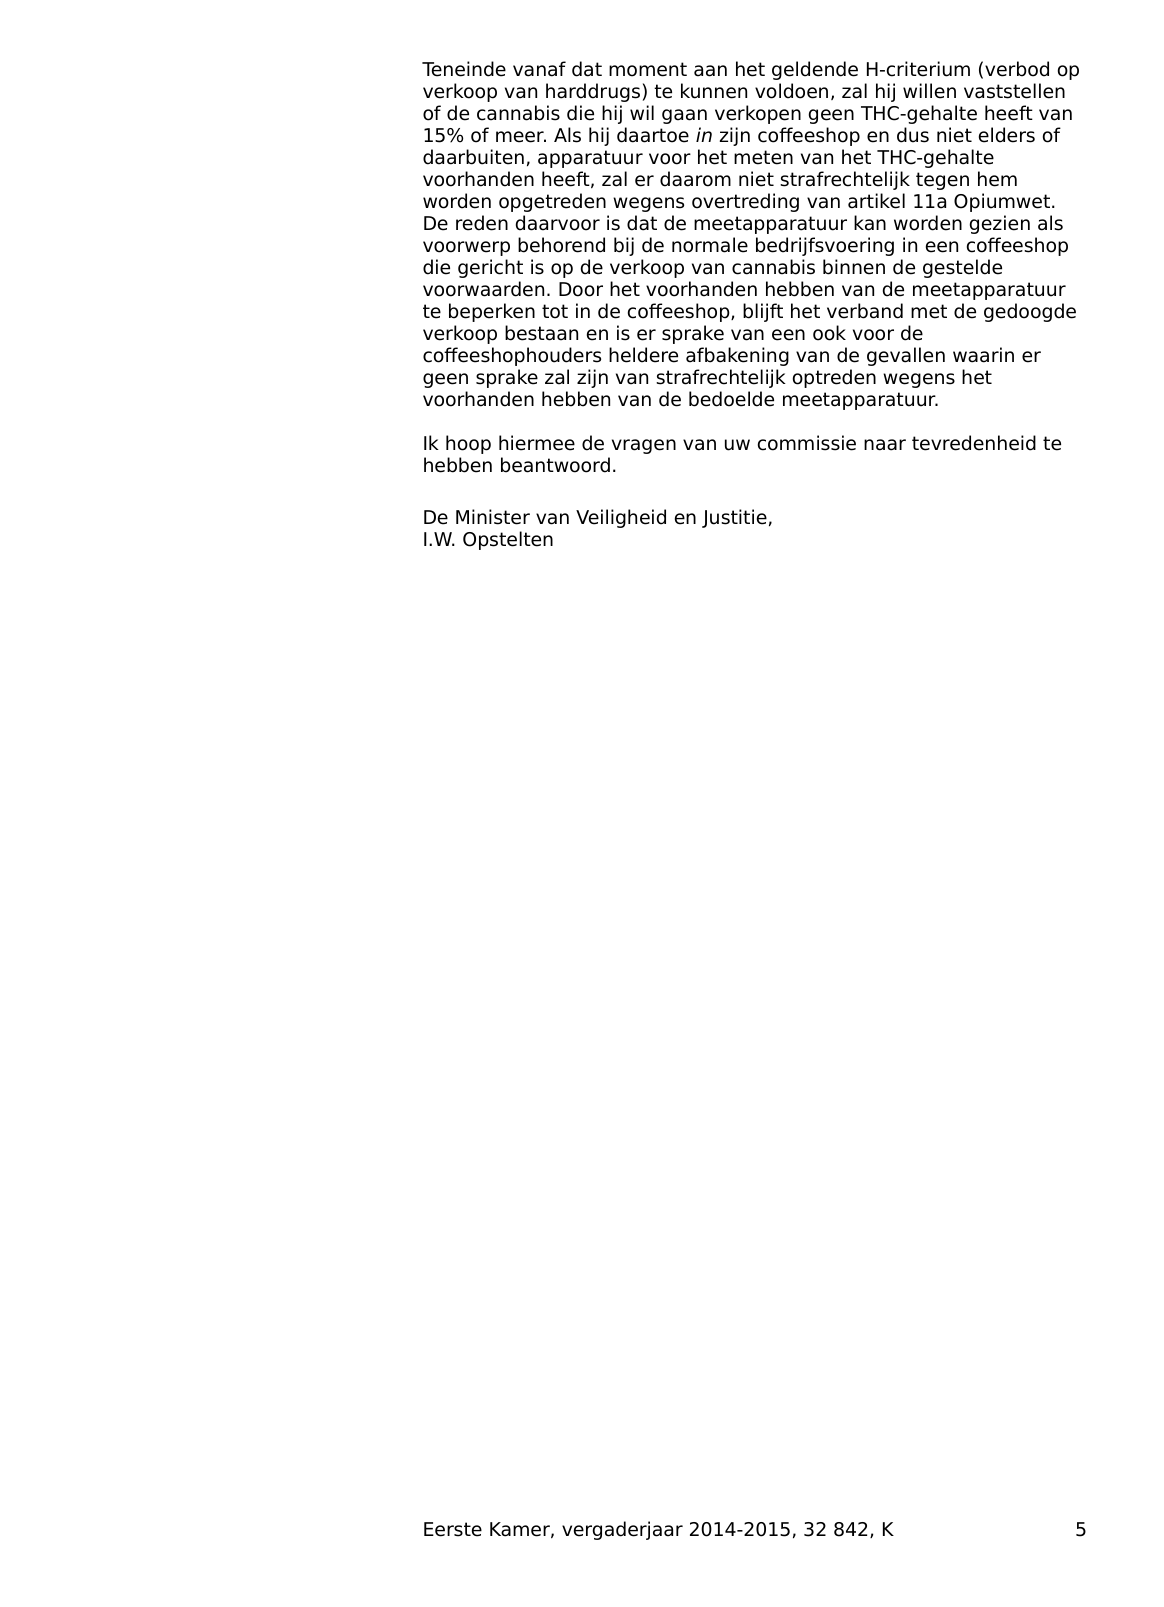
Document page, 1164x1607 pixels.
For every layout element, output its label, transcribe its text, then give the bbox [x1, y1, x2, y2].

text Teneinde vanaf dat moment aan het geldende H-criterium (verbod op verkoop van harddrugs) te kunnen voldoen, zal hij willen vaststellen of de cannabis die hij wil gaan verkopen geen THC-gehalte heeft van 15% of meer. Als hij daartoe in zijn coffeeshop en dus niet elders of daarbuiten, apparatuur voor het meten van het THC-gehalte voorhanden heeft, zal er daarom niet strafrechtelijk tegen hem worden opgetreden wegens overtreding van artikel 11a Opiumwet. De reden daarvoor is dat de meetapparatuur kan worden gezien als voorwerp behorend bij de normale bedrijfsvoering in een coffeeshop die gericht is op de verkoop van cannabis binnen de gestelde voorwaarden. Door het voorhanden hebben van de meetapparatuur te beperken tot in de coffeeshop, blijft het verband met de gedoogde verkoop bestaan en is er sprake van een ook voor de coffeeshophouders heldere afbakening van de gevallen waarin er geen sprake zal zijn van strafrechtelijk optreden wegens het voorhanden hebben van de bedoelde meetapparatuur. [422, 59, 1087, 411]
text De Minister van Veiligheid en Justitie, I.W. Opstelten [422, 507, 1087, 551]
text Ik hoop hiermee de vragen van uw commissie naar tevredenheid te hebben beantwoord. [422, 433, 1087, 477]
